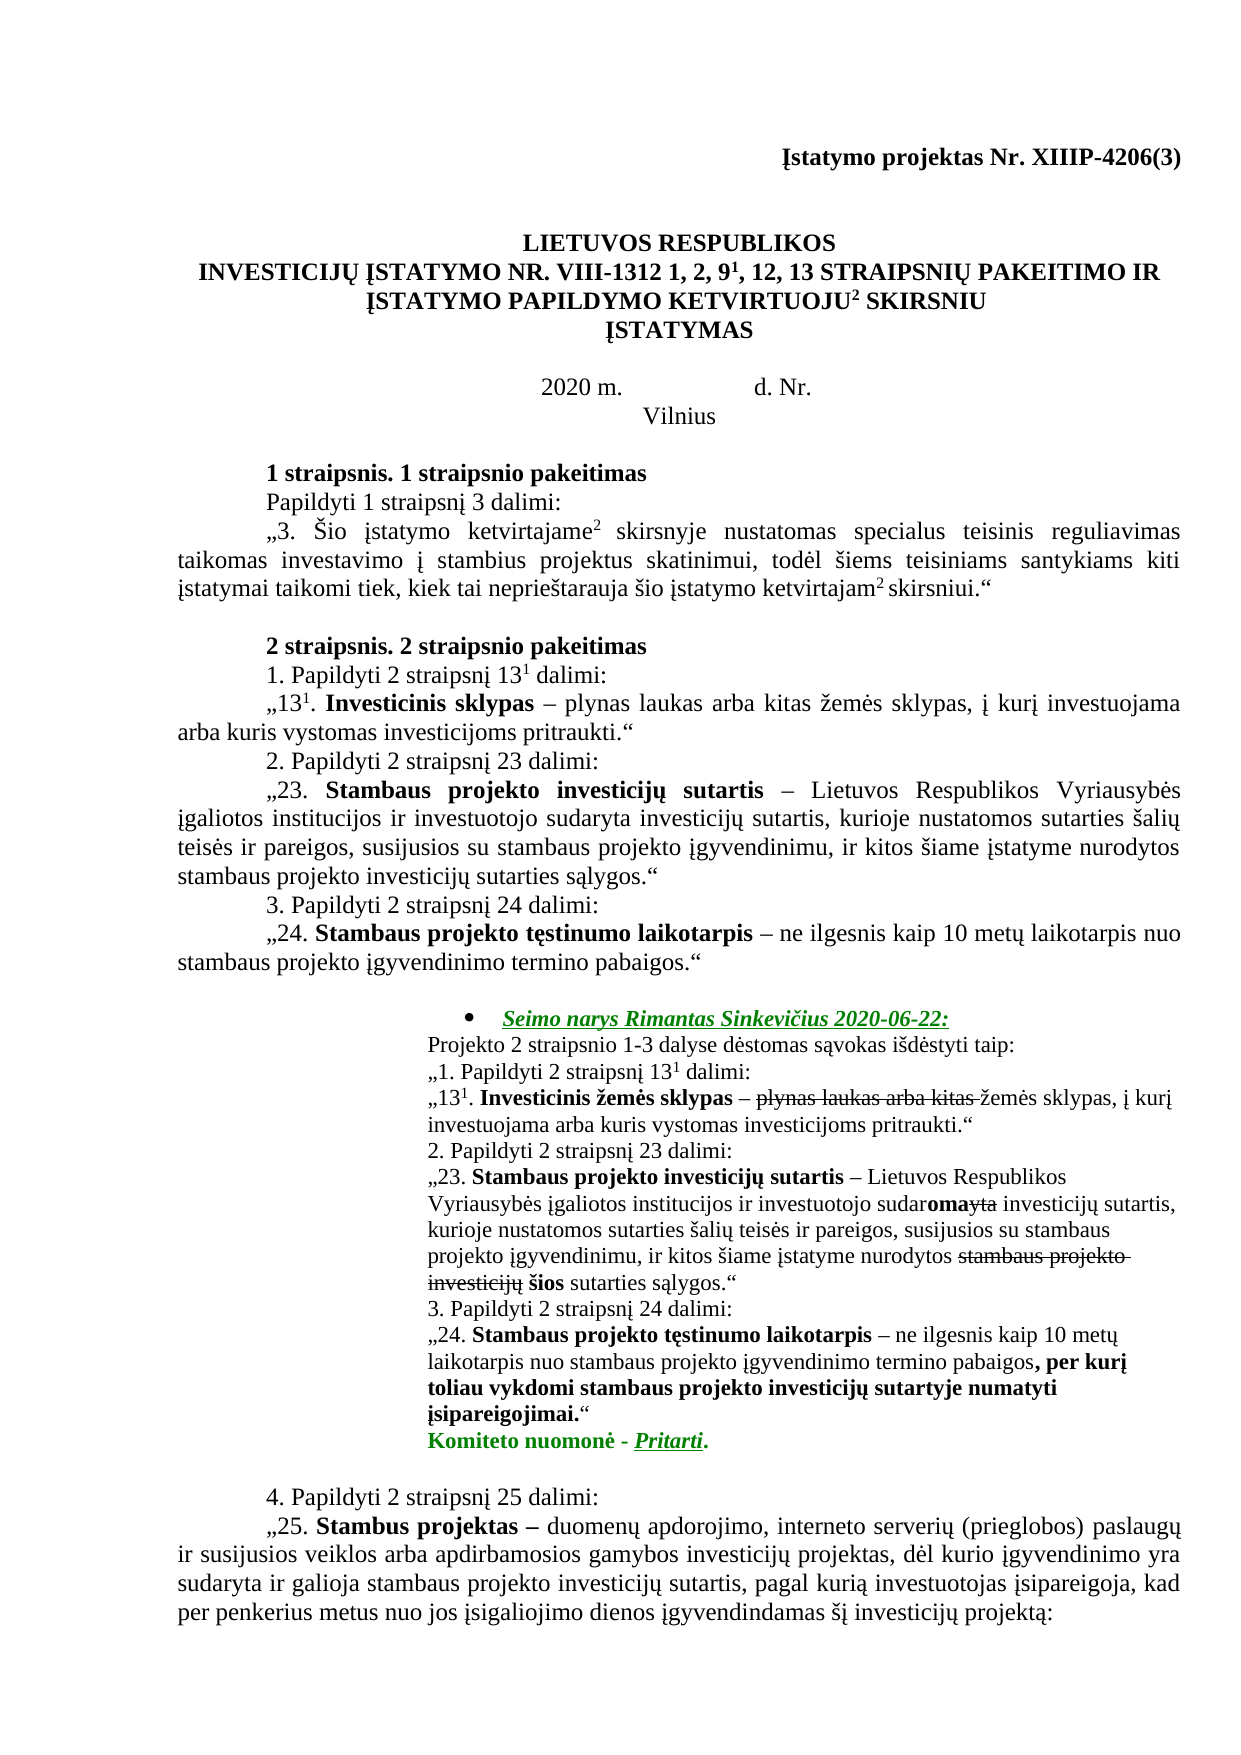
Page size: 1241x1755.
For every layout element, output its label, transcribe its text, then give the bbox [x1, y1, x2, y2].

text „1. Papildyti 2 straipsnį 131 dalimi: [427, 1058, 1181, 1084]
text „3. Šio įstatymo ketvirtajame2 skirsnyje nustatomas specialus teisinis reguliavimas taikomas investavimo į stambius projektus skatinimui, todėl šiems teisiniams santykiams kiti įstatymai taikomi tiek, kiek tai neprieštarauja šio įstatymo ketvirtajam2 skirsniui.“ [177, 516, 1181, 602]
text Projekto 2 straipsnio 1-3 dalyse dėstomas sąvokas išdėstyti taip: [427, 1032, 1181, 1058]
text 3. Papildyti 2 straipsnį 24 dalimi: [427, 1295, 1181, 1321]
text 4. Papildyti 2 straipsnį 25 dalimi: [177, 1482, 1181, 1511]
text 2. Papildyti 2 straipsnį 23 dalimi: [177, 746, 1181, 775]
text 2020 m. d. Nr. [177, 372, 1181, 401]
text „131. Investicinis sklypas – plynas laukas arba kitas žemės sklypas, į kurį investuojama arba kuris vystomas investicijoms pritraukti.“ [177, 688, 1181, 746]
text Vilnius [177, 401, 1181, 430]
text Komiteto nuomonė - Pritarti. [427, 1427, 1181, 1453]
text 1. Papildyti 2 straipsnį 131 dalimi: [177, 660, 1181, 688]
text „24. Stambaus projekto tęstinumo laikotarpis – ne ilgesnis kaip 10 metų laikotarpis nuo stambaus projekto įgyvendinimo termino pabaigos.“ [177, 918, 1181, 976]
text „23. Stambaus projekto investicijų sutartis – Lietuvos Respublikos Vyriausybės įgaliotos institucijos ir investuotojo sudaryta investicijų sutartis, kurioje nustatomos sutarties šalių teisės ir pareigos, susijusios su stambaus projekto įgyvendinimu, ir kitos šiame įstatyme nurodytos stambaus projekto investicijų sutarties sąlygos.“ [177, 775, 1181, 890]
text Papildyti 1 straipsnį 3 dalimi: [177, 487, 1181, 516]
text „24. Stambaus projekto tęstinumo laikotarpis – ne ilgesnis kaip 10 metų laikotarpis nuo stambaus projekto įgyvendinimo termino pabaigos, per kurį toliau vykdomi stambaus projekto investicijų sutartyje numatyti įsipareigojimai.“ [427, 1321, 1181, 1427]
text „23. Stambaus projekto investicijų sutartis – Lietuvos Respublikos Vyriausybės įgaliotos institucijos ir investuotojo sudaromayta investicijų sutartis, kurioje nustatomos sutarties šalių teisės ir pareigos, susijusios su stambaus projekto įgyvendinimu, ir kitos šiame įstatyme nurodytos stambaus projekto investicijų šios sutarties sąlygos.“ [427, 1163, 1181, 1295]
text 3. Papildyti 2 straipsnį 24 dalimi: [177, 890, 1181, 918]
text „25. Stambus projektas – duomenų apdorojimo, interneto serverių (prieglobos) paslaugų ir susijusios veiklos arba apdirbamosios gamybos investicijų projektas, dėl kurio įgyvendinimo yra sudaryta ir galioja stambaus projekto investicijų sutartis, pagal kurią investuotojas įsipareigoja, kad per penkerius metus nuo jos įsigaliojimo dienos įgyvendindamas šį investicijų projektą: [177, 1511, 1181, 1626]
text 2 straipsnis. 2 straipsnio pakeitimas [177, 631, 1181, 660]
text LIETUVOS RESPUBLIKOS [177, 228, 1181, 257]
text Įstatymo projektas Nr. XIIIP-4206(3) [723, 142, 1181, 171]
text 1 straipsnis. 1 straipsnio pakeitimas [177, 458, 1181, 487]
text „131. Investicinis žemės sklypas – plynas laukas arba kitas žemės sklypas, į kurį investuojama arba kuris vystomas investicijoms pritraukti.“ [427, 1084, 1181, 1137]
list Seimo narys Rimantas Sinkevičius 2020-06-22: [465, 1005, 1181, 1032]
text INVESTICIJŲ ĮSTATYMO NR. VIII-1312 1, 2, 91, 12, 13 STRAIPSNIŲ PAKEITIMO IR ĮSTATYMO PAPILDYMO KETVIRTUOJU2 SKIRSNIU [177, 257, 1181, 315]
text ĮSTATYMAS [177, 315, 1181, 343]
text 2. Papildyti 2 straipsnį 23 dalimi: [427, 1137, 1181, 1163]
